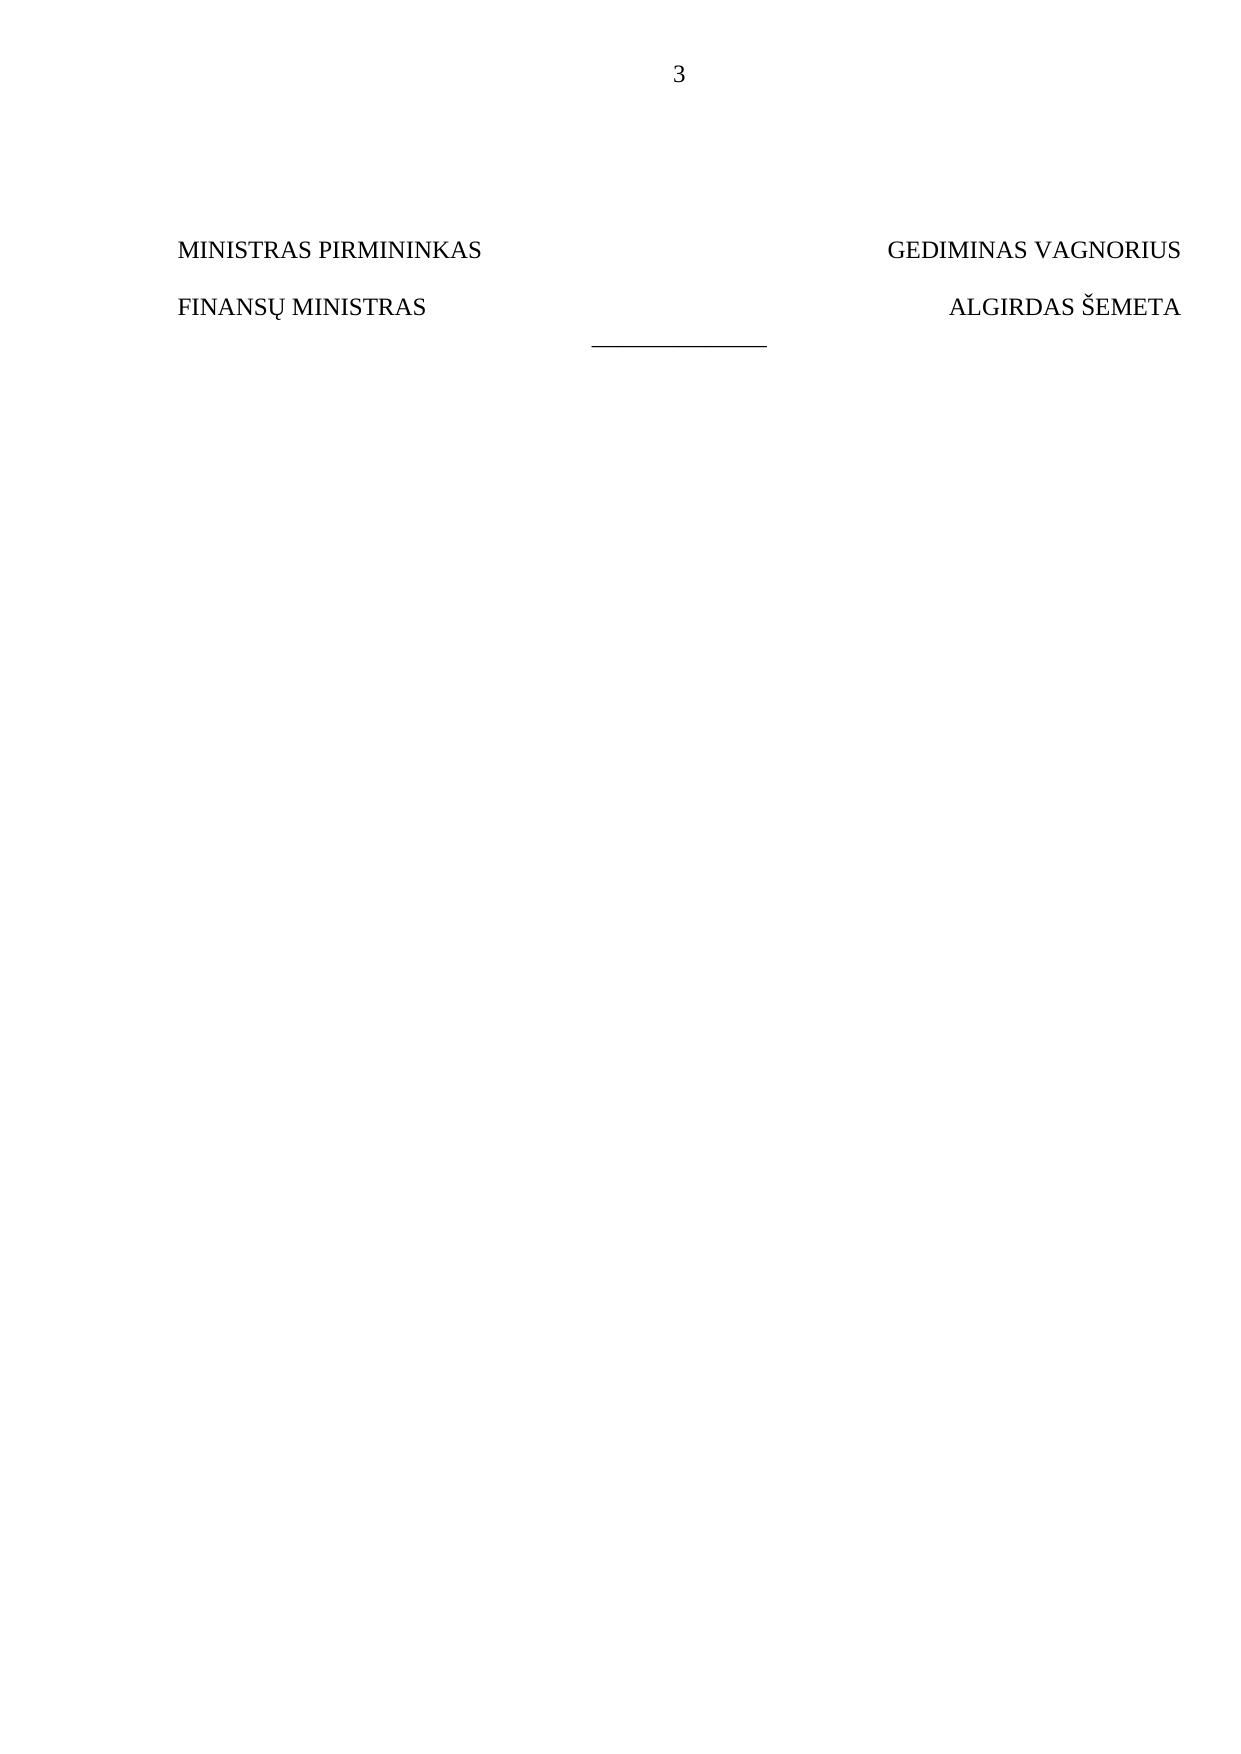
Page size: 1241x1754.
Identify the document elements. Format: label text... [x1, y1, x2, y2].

text ______________ [177, 321, 1181, 350]
text Ministras Pirmininkas Gediminas Vagnorius [177, 235, 1181, 263]
text Finansų ministras Algirdas Šemeta [177, 292, 1181, 321]
